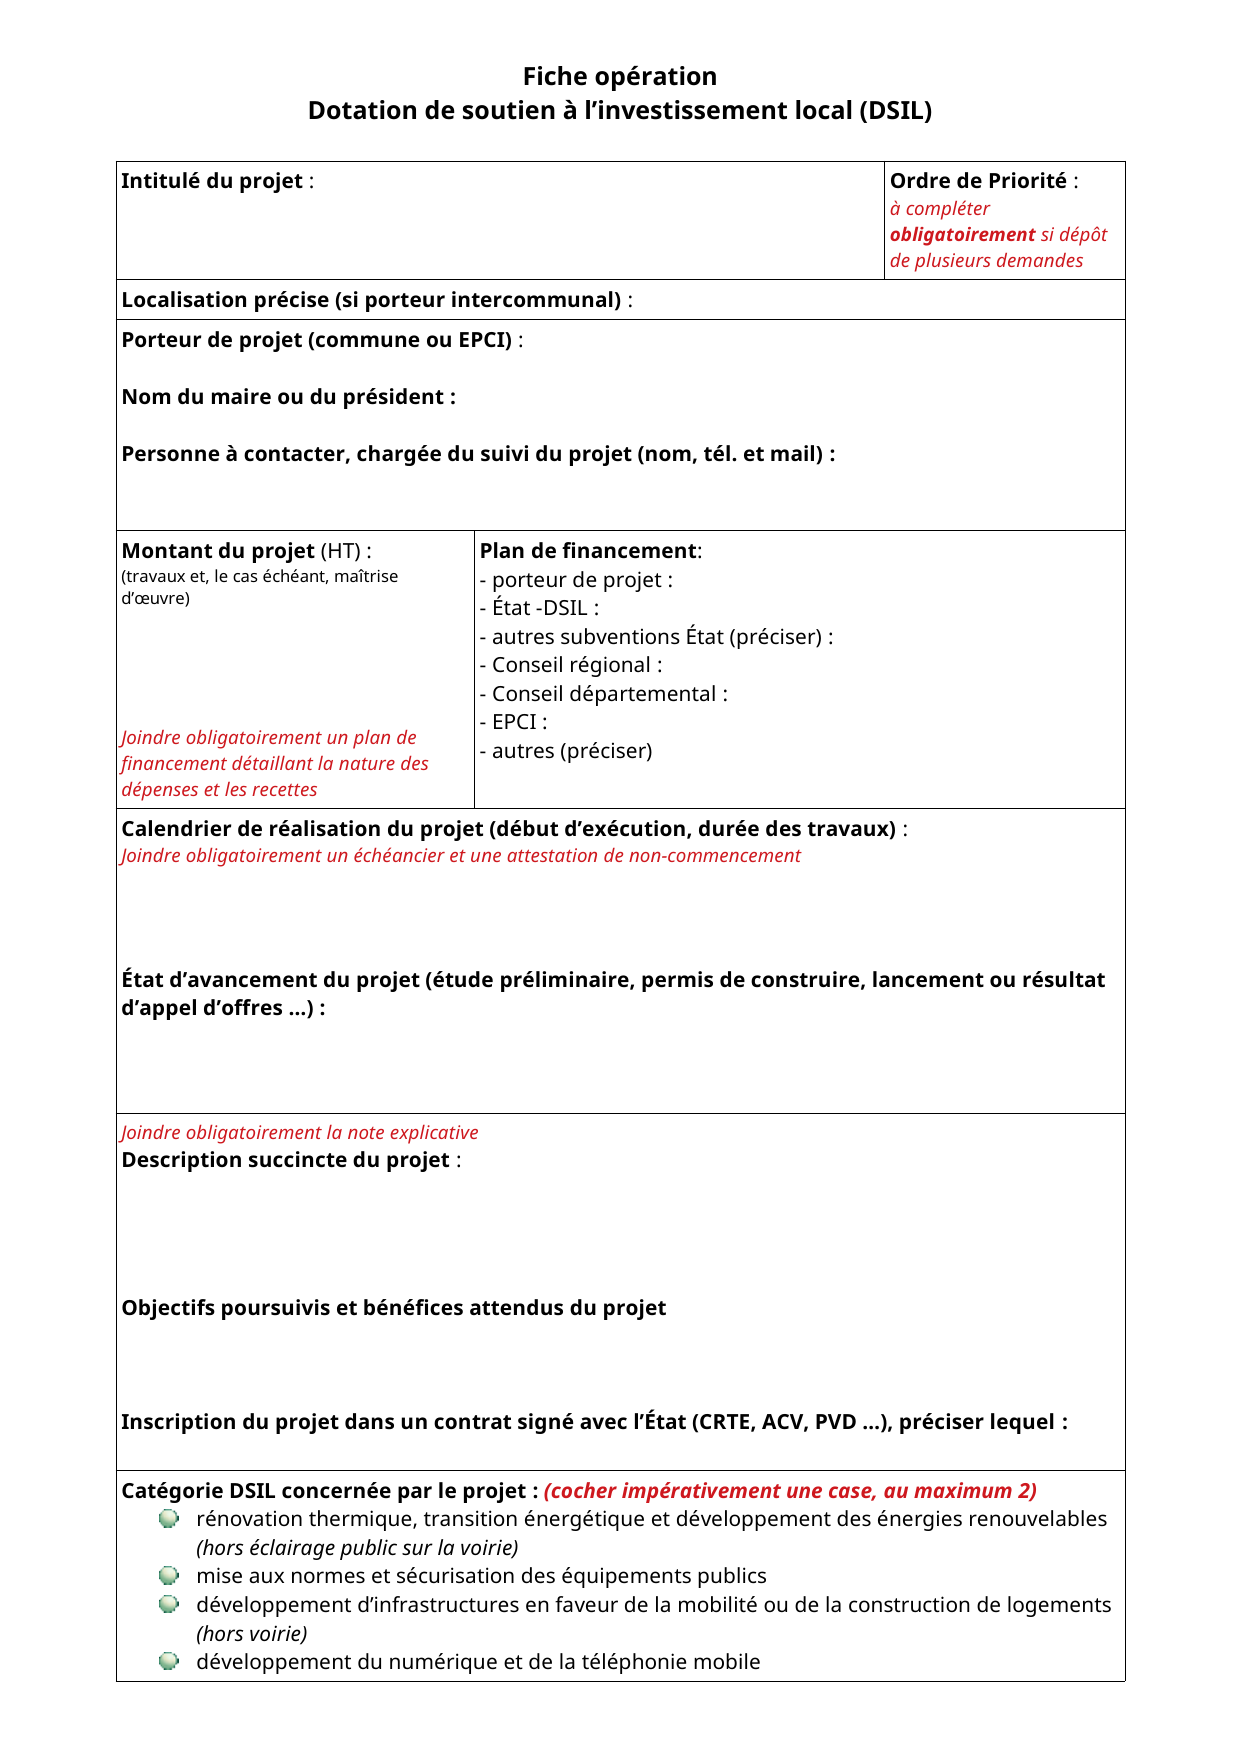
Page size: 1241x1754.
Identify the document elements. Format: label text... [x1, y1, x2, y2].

table_header Ordre de Priorité : à compléter obligatoirement si dépôt de plusieurs demandes [885, 162, 1125, 279]
picture [159, 1566, 179, 1585]
text Dotation de soutien à l’investissement local (DSIL) [118, 93, 1122, 127]
table_cell Catégorie DSIL concernée par le projet : (cocher impérativement une case, au maximum 2) rénovation thermique, transition énergétique et développement des énergies renouvelables (hors éclairage public sur la voirie) mise aux normes et sécurisation des équipements publics développement d’infrastructures en faveur de la mobilité ou de la construction de logements (hors voirie) développement du numérique et de la téléphonie mobile [117, 1471, 1125, 1681]
picture [159, 1595, 179, 1613]
table_header Intitulé du projet : [117, 162, 884, 279]
table_cell Calendrier de réalisation du projet (début d’exécution, durée des travaux) : Joindre obligatoirement un échéancier et une attestation de non-commencement État d’avancement du projet (étude préliminaire, permis de construire, lancement ou résultat d’appel d’offres …) : [117, 809, 1125, 1113]
table_cell Montant du projet (HT) : (travaux et, le cas échéant, maîtrise d’œuvre) Joindre obligatoirement un plan de financement détaillant la nature des dépenses et les recettes [117, 531, 474, 808]
table_cell Plan de financement: - porteur de projet : - État -DSIL : - autres subventions État (préciser) : - Conseil régional : - Conseil départemental : - EPCI : - autres (préciser) [475, 531, 1125, 808]
text Fiche opération [118, 59, 1122, 93]
table_cell Localisation précise (si porteur intercommunal) : [117, 280, 1125, 319]
picture [159, 1509, 179, 1528]
table_cell Porteur de projet (commune ou EPCI) : Nom du maire ou du président : Personne à contacter, chargée du suivi du projet (nom, tél. et mail) : [117, 320, 1125, 530]
picture [159, 1652, 179, 1670]
table_cell Joindre obligatoirement la note explicative Description succincte du projet : Objectifs poursuivis et bénéfices attendus du projet Inscription du projet dans un contrat signé avec l’État (CRTE, ACV, PVD …), préciser lequel : [117, 1114, 1125, 1470]
